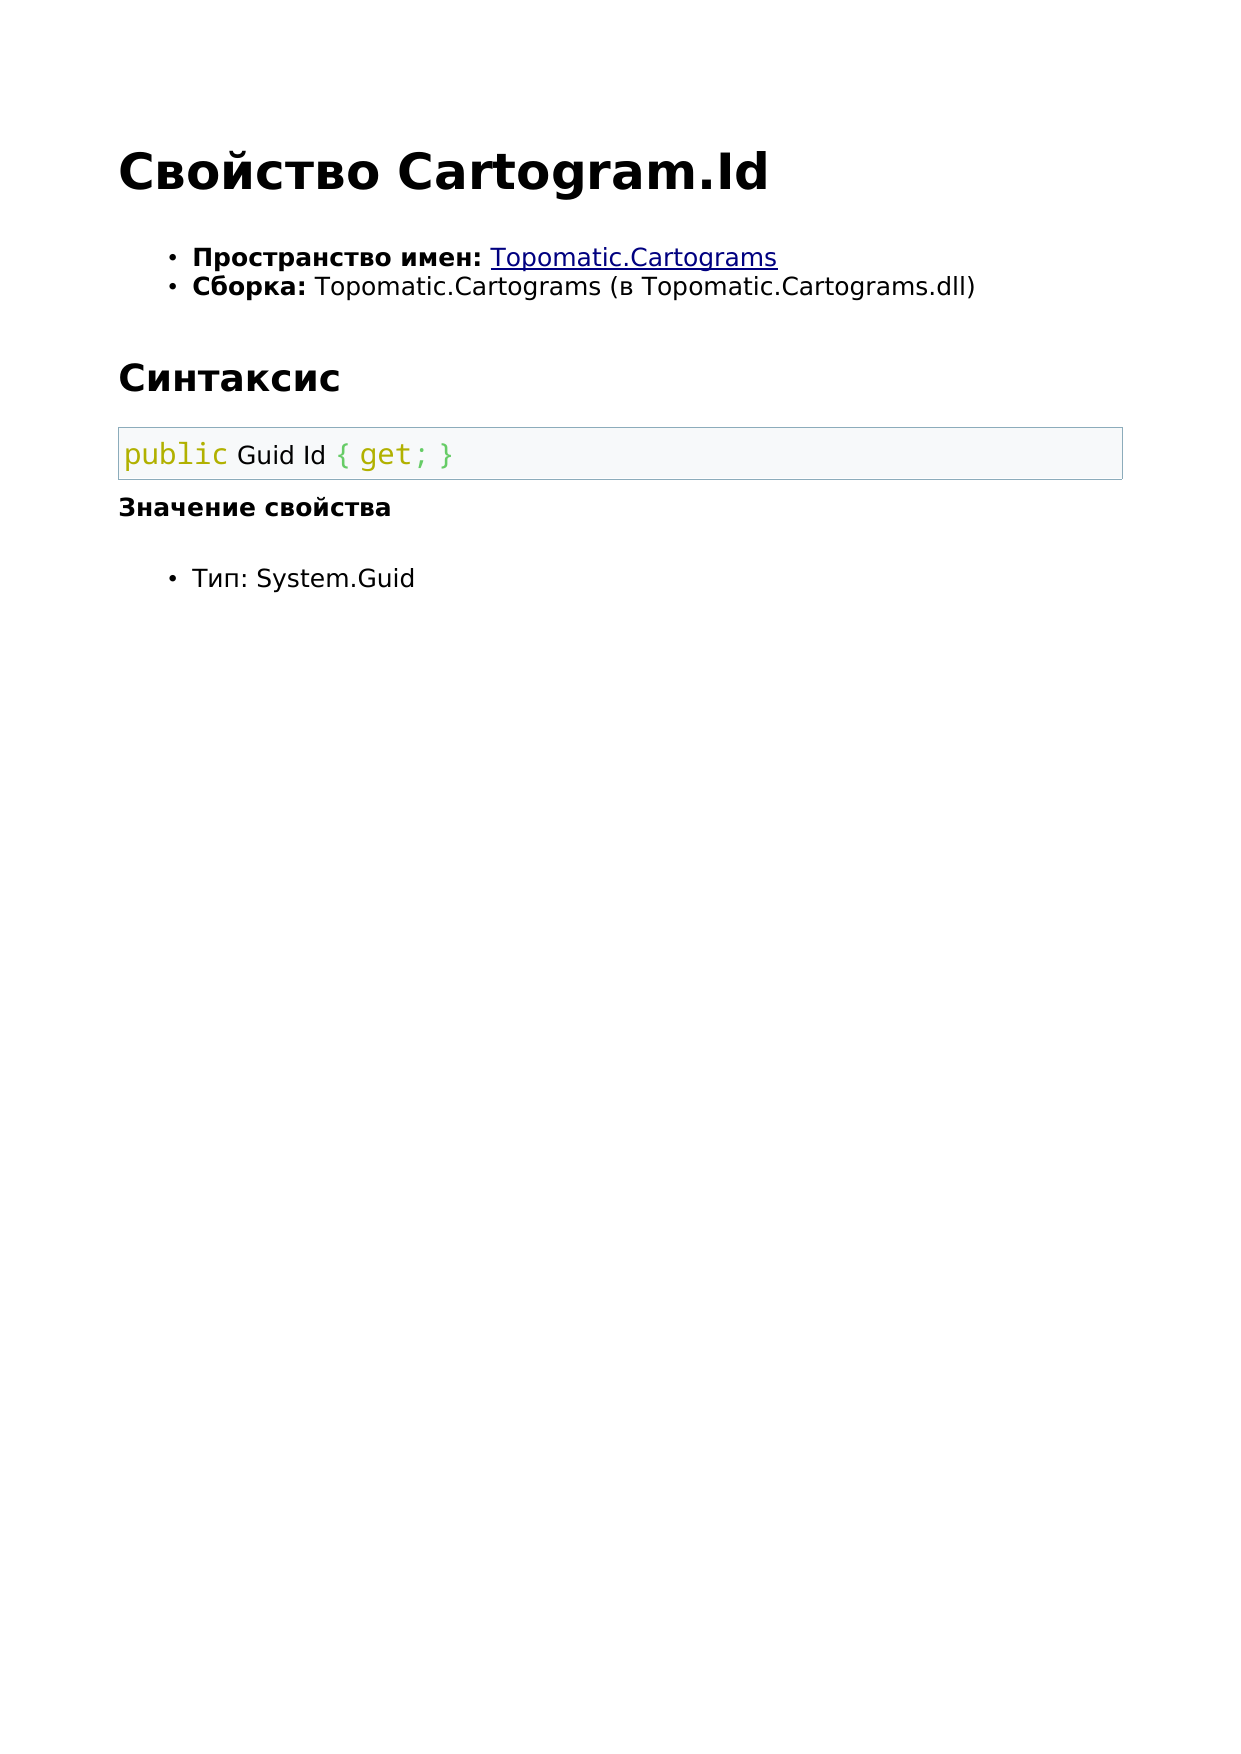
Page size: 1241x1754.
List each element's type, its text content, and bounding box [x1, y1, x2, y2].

subtitle Свойство Cartogram.Id [118, 143, 1122, 201]
list Пространство имен: Topomatic.Cartograms [177, 243, 1122, 272]
subtitle Синтаксис [118, 356, 1122, 400]
list Сборка: Topomatic.Cartograms (в Topomatic.Cartograms.dll) [177, 272, 1122, 302]
list Тип: System.Guid [177, 564, 1122, 594]
table_header public Guid Id { get; } [119, 428, 1122, 478]
text Значение свойства [118, 493, 1122, 523]
